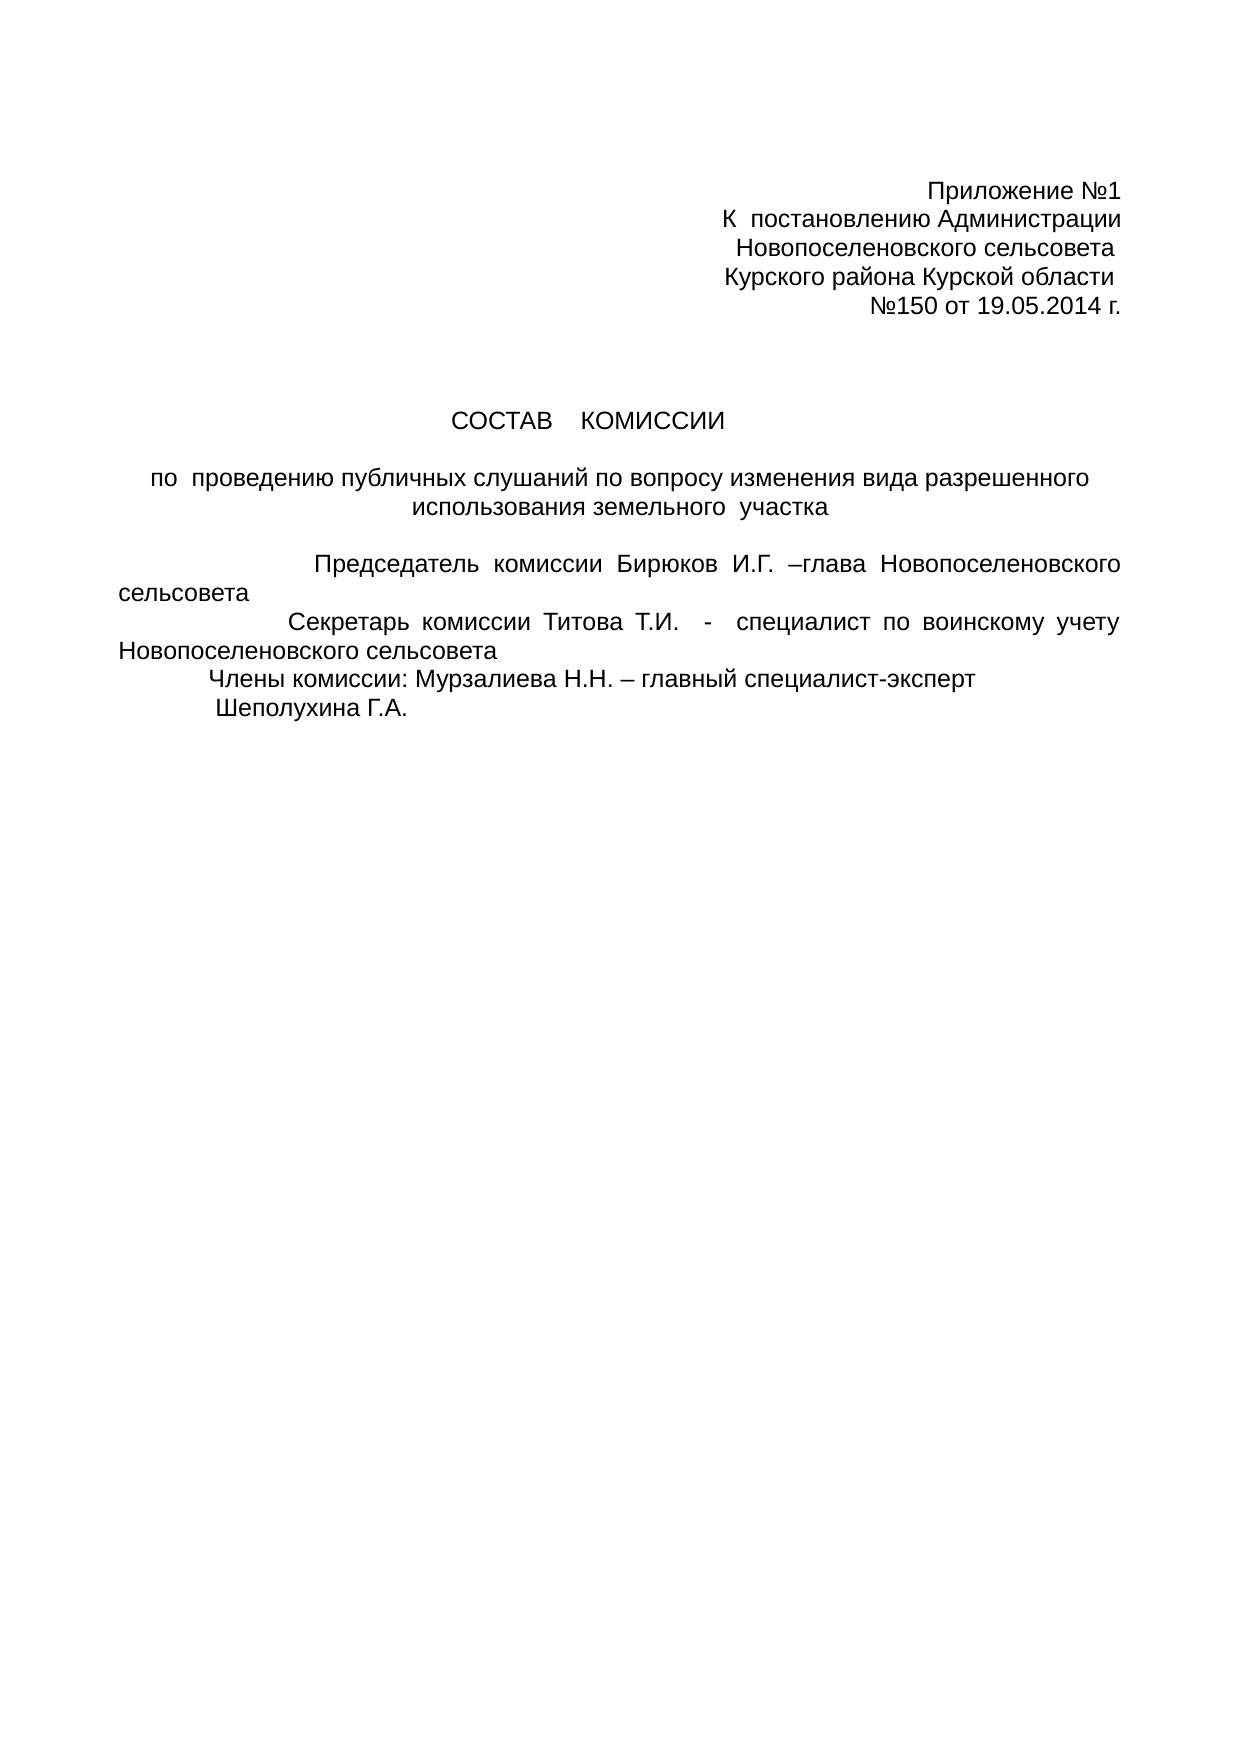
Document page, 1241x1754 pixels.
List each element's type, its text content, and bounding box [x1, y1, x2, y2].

text Председатель комиссии Бирюков И.Г. –глава Новопоселеновского сельсовета [118, 549, 1122, 607]
text К постановлению Администрации [118, 204, 1122, 233]
text Приложение №1 [118, 176, 1122, 204]
text Новопоселеновского сельсовета [118, 233, 1122, 262]
text Секретарь комиссии Титова Т.И. - специалист по воинскому учету Новопоселеновского сельсовета [118, 607, 1122, 664]
text Члены комиссии: Мурзалиева Н.Н. – главный специалист-эксперт [118, 664, 1122, 693]
text СОСТАВ КОМИССИИ [118, 406, 1122, 434]
text №150 от 19.05.2014 г. [118, 291, 1122, 319]
text Шеполухина Г.А. [118, 693, 1122, 722]
text Курского района Курской области [118, 262, 1122, 291]
text по проведению публичных слушаний по вопросу изменения вида разрешенного использования земельного участка [118, 463, 1122, 521]
